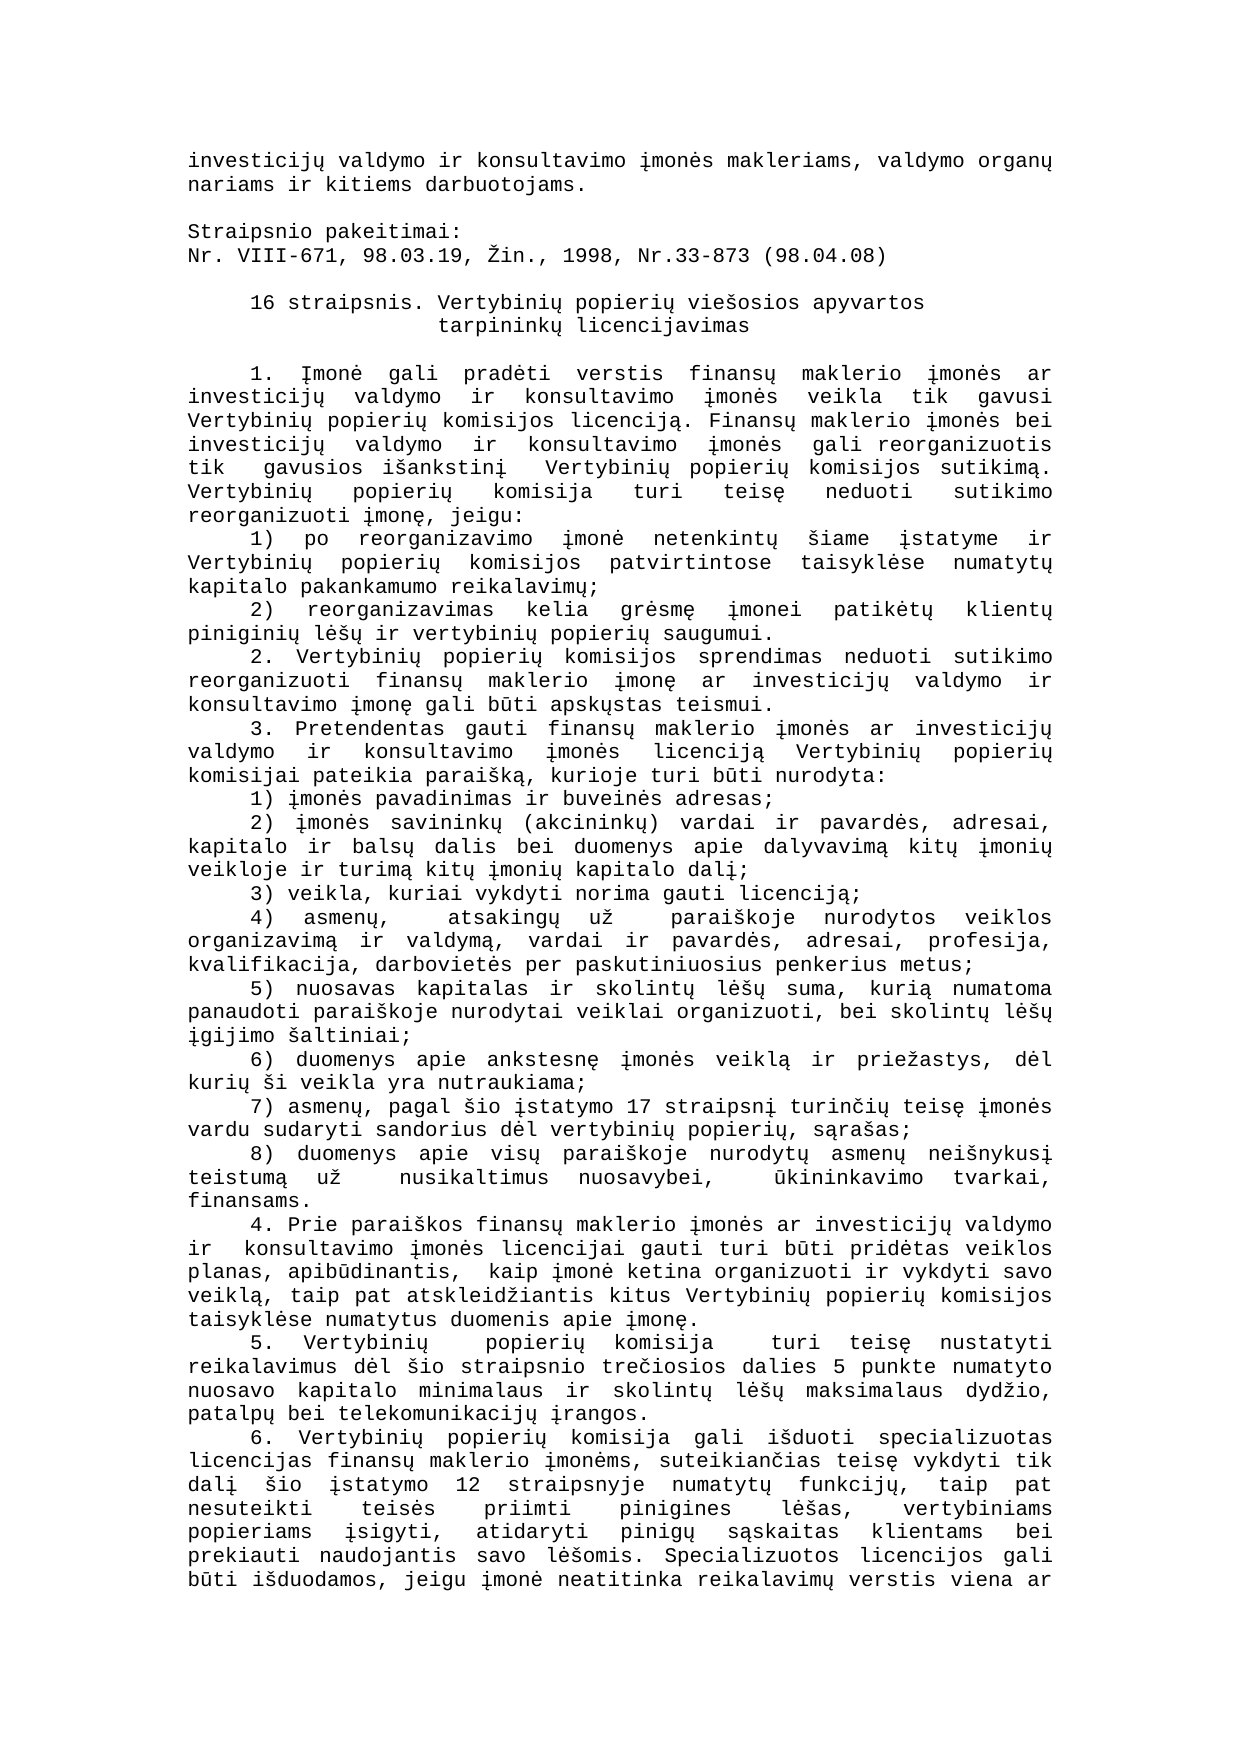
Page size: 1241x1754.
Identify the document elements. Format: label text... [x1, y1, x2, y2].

text 1) po reorganizavimo įmonė netenkintų šiame įstatyme ir Vertybinių popierių komisijos patvirtintose taisyklėse numatytų kapitalo pakankamumo reikalavimų; [187, 528, 1053, 599]
text 2) įmonės savininkų (akcininkų) vardai ir pavardės, adresai, kapitalo ir balsų dalis bei duomenys apie dalyvavimą kitų įmonių veikloje ir turimą kitų įmonių kapitalo dalį; [187, 812, 1053, 883]
text 6) duomenys apie ankstesnę įmonės veiklą ir priežastys, dėl kurių ši veikla yra nutraukiama; [187, 1048, 1053, 1096]
text 4. Prie paraiškos finansų maklerio įmonės ar investicijų valdymo ir konsultavimo įmonės licencijai gauti turi būti pridėtas veiklos planas, apibūdinantis, kaip įmonė ketina organizuoti ir vykdyti savo veiklą, taip pat atskleidžiantis kitus Vertybinių popierių komisijos taisyklėse numatytus duomenis apie įmonę. [187, 1214, 1053, 1332]
text 3. Pretendentas gauti finansų maklerio įmonės ar investicijų valdymo ir konsultavimo įmonės licenciją Vertybinių popierių komisijai pateikia paraišką, kurioje turi būti nurodyta: [187, 717, 1053, 788]
text 1. Įmonė gali pradėti verstis finansų maklerio įmonės ar investicijų valdymo ir konsultavimo įmonės veikla tik gavusi Vertybinių popierių komisijos licenciją. Finansų maklerio įmonės bei investicijų valdymo ir konsultavimo įmonės gali reorganizuotis tik gavusios išankstinį Vertybinių popierių komisijos sutikimą. Vertybinių popierių komisija turi teisę neduoti sutikimo reorganizuoti įmonę, jeigu: [187, 363, 1053, 528]
text investicijų valdymo ir konsultavimo įmonės makleriams, valdymo organų nariams ir kitiems darbuotojams. [187, 150, 1053, 197]
text 6. Vertybinių popierių komisija gali išduoti specializuotas licencijas finansų maklerio įmonėms, suteikiančias teisę vykdyti tik dalį šio įstatymo 12 straipsnyje numatytų funkcijų, taip pat nesuteikti teisės priimti pinigines lėšas, vertybiniams popieriams įsigyti, atidaryti pinigų sąskaitas klientams bei prekiauti naudojantis savo lėšomis. Specializuotos licencijos gali būti išduodamos, jeigu įmonė neatitinka reikalavimų verstis viena ar [187, 1427, 1053, 1592]
text 5. Vertybinių popierių komisija turi teisę nustatyti reikalavimus dėl šio straipsnio trečiosios dalies 5 punkte numatyto nuosavo kapitalo minimalaus ir skolintų lėšų maksimalaus dydžio, patalpų bei telekomunikacijų įrangos. [187, 1332, 1053, 1427]
text Nr. VIII-671, 98.03.19, Žin., 1998, Nr.33-873 (98.04.08) [187, 244, 1053, 268]
text 3) veikla, kuriai vykdyti norima gauti licenciją; [187, 883, 1053, 907]
text 1) įmonės pavadinimas ir buveinės adresas; [187, 788, 1053, 812]
text 5) nuosavas kapitalas ir skolintų lėšų suma, kurią numatoma panaudoti paraiškoje nurodytai veiklai organizuoti, bei skolintų lėšų įgijimo šaltiniai; [187, 978, 1053, 1048]
text Straipsnio pakeitimai: [187, 221, 1053, 244]
text 4) asmenų, atsakingų už paraiškoje nurodytos veiklos organizavimą ir valdymą, vardai ir pavardės, adresai, profesija, kvalifikacija, darbovietės per paskutiniuosius penkerius metus; [187, 907, 1053, 978]
text 8) duomenys apie visų paraiškoje nurodytų asmenų neišnykusį teistumą už nusikaltimus nuosavybei, ūkininkavimo tvarkai, finansams. [187, 1143, 1053, 1214]
text 2) reorganizavimas kelia grėsmę įmonei patikėtų klientų piniginių lėšų ir vertybinių popierių saugumui. [187, 599, 1053, 647]
text 2. Vertybinių popierių komisijos sprendimas neduoti sutikimo reorganizuoti finansų maklerio įmonę ar investicijų valdymo ir konsultavimo įmonę gali būti apskųstas teismui. [187, 647, 1053, 717]
text tarpininkų licencijavimas [187, 316, 1053, 339]
text 7) asmenų, pagal šio įstatymo 17 straipsnį turinčių teisę įmonės vardu sudaryti sandorius dėl vertybinių popierių, sąrašas; [187, 1096, 1053, 1143]
text 16 straipsnis. Vertybinių popierių viešosios apyvartos [187, 292, 1053, 316]
